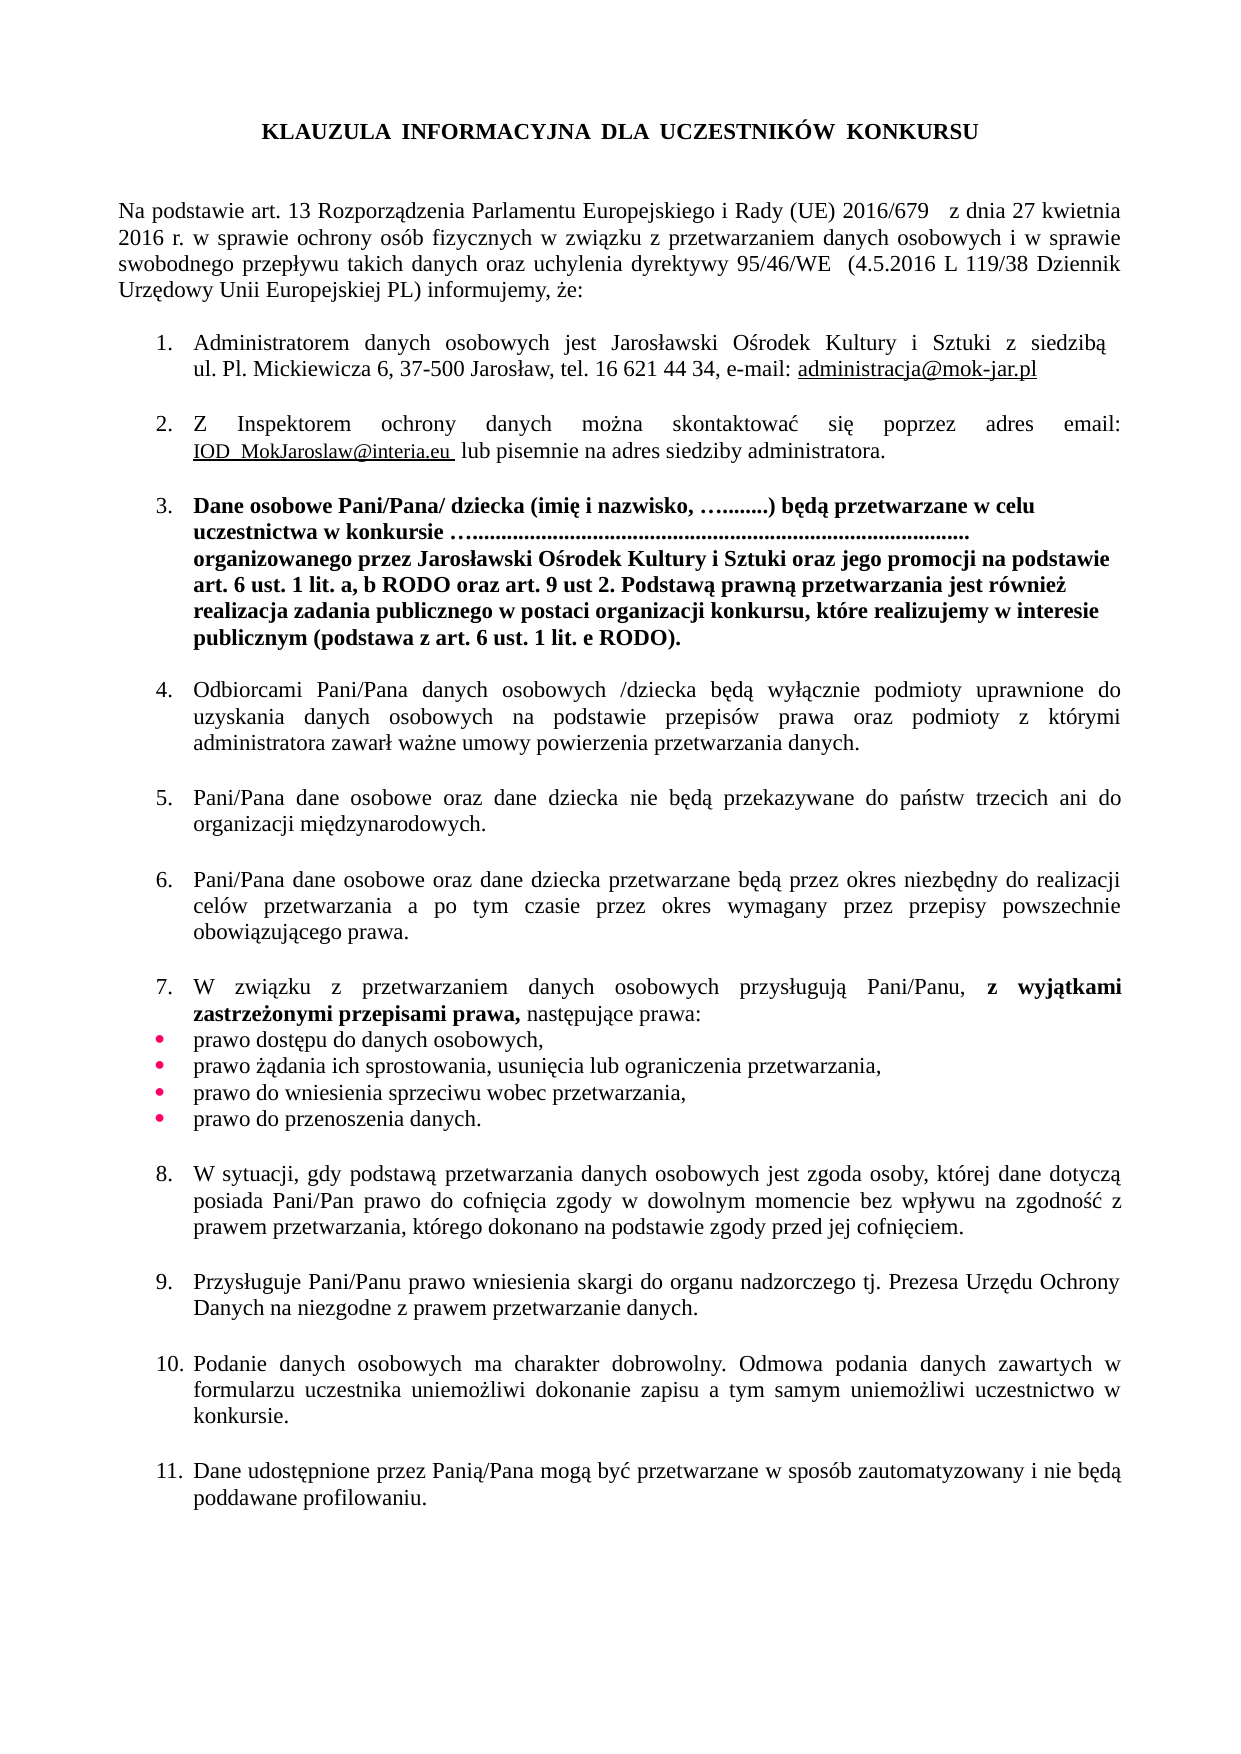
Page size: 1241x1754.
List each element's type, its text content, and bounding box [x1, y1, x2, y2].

list Administratorem danych osobowych jest Jarosławski Ośrodek Kultury i Sztuki z siedzibą ul. Pl. Mickiewicza 6, 37-500 Jarosław, tel. 16 621 44 34, e-mail: administracja@mok-jar.pl [156, 329, 1122, 382]
list Dane udostępnione przez Panią/Pana mogą być przetwarzane w sposób zautomatyzowany i nie będą poddawane profilowaniu. [156, 1457, 1122, 1510]
text KLAUZULA INFORMACYJNA DLA UCZESTNIKÓW KONKURSU [118, 118, 1122, 144]
list W związku z przetwarzaniem danych osobowych przysługują Pani/Panu, z wyjątkami zastrzeżonymi przepisami prawa, następujące prawa: [156, 973, 1122, 1026]
list W sytuacji, gdy podstawą przetwarzania danych osobowych jest zgoda osoby, której dane dotyczą posiada Pani/Pan prawo do cofnięcia zgody w dowolnym momencie bez wpływu na zgodność z prawem przetwarzania, którego dokonano na podstawie zgody przed jej cofnięciem. [156, 1160, 1122, 1239]
list prawo żądania ich sprostowania, usunięcia lub ograniczenia przetwarzania, [156, 1052, 1122, 1079]
list Podanie danych osobowych ma charakter dobrowolny. Odmowa podania danych zawartych w formularzu uczestnika uniemożliwi dokonanie zapisu a tym samym uniemożliwi uczestnictwo w konkursie. [156, 1349, 1122, 1429]
list Pani/Pana dane osobowe oraz dane dziecka przetwarzane będą przez okres niezbędny do realizacji celów przetwarzania a po tym czasie przez okres wymagany przez przepisy powszechnie obowiązującego prawa. [156, 866, 1122, 945]
list prawo do przenoszenia danych. [156, 1105, 1122, 1132]
text Na podstawie art. 13 Rozporządzenia Parlamentu Europejskiego i Rady (UE) 2016/679 z dnia 27 kwietnia 2016 r. w sprawie ochrony osób fizycznych w związku z przetwarzaniem danych osobowych i w sprawie swobodnego przepływu takich danych oraz uchylenia dyrektywy 95/46/WE (4.5.2016 L 119/38 Dziennik Urzędowy Unii Europejskiej PL) informujemy, że: [118, 197, 1122, 303]
list Z Inspektorem ochrony danych można skontaktować się poprzez adres email: IOD_MokJaroslaw@interia.eu lub pisemnie na adres siedziby administratora. [156, 410, 1122, 463]
list Pani/Pana dane osobowe oraz dane dziecka nie będą przekazywane do państw trzecich ani do organizacji międzynarodowych. [156, 784, 1122, 837]
list Dane osobowe Pani/Pana/ dziecka (imię i nazwisko, …........) będą przetwarzane w celu uczestnictwa w konkursie …....................................................................................... organizowanego przez Jarosławski Ośrodek Kultury i Sztuki oraz jego promocji na podstawie art. 6 ust. 1 lit. a, b RODO oraz art. 9 ust 2. Podstawą prawną przetwarzania jest również realizacja zadania publicznego w postaci organizacji konkursu, które realizujemy w interesie publicznym (podstawa z art. 6 ust. 1 lit. e RODO). [156, 492, 1122, 650]
list prawo dostępu do danych osobowych, [156, 1026, 1122, 1052]
list prawo do wniesienia sprzeciwu wobec przetwarzania, [156, 1079, 1122, 1105]
list Przysługuje Pani/Panu prawo wniesienia skargi do organu nadzorczego tj. Prezesa Urzędu Ochrony Danych na niezgodne z prawem przetwarzanie danych. [156, 1268, 1122, 1321]
list Odbiorcami Pani/Pana danych osobowych /dziecka będą wyłącznie podmioty uprawnione do uzyskania danych osobowych na podstawie przepisów prawa oraz podmioty z którymi administratora zawarł ważne umowy powierzenia przetwarzania danych. [156, 676, 1122, 755]
